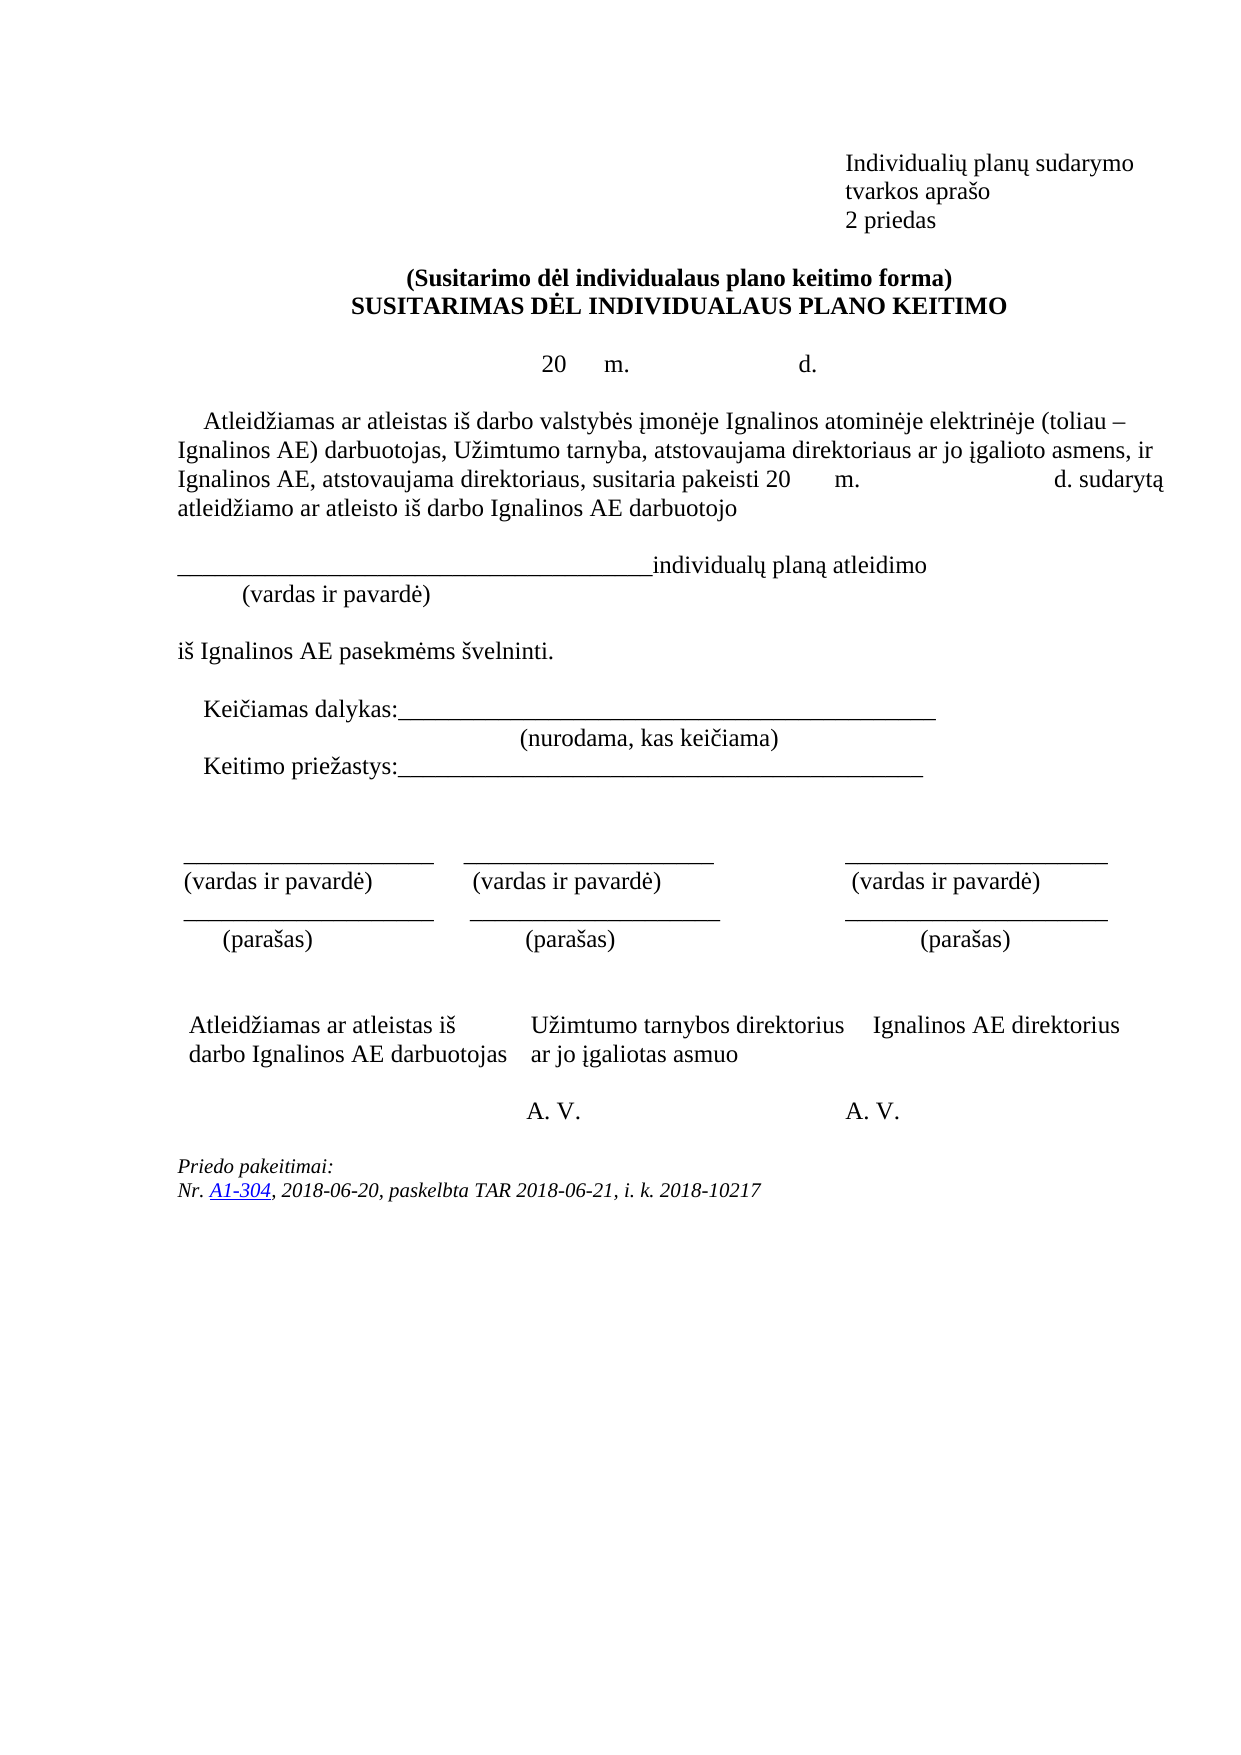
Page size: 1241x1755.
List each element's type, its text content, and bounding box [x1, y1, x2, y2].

text (parašas) (parašas) (parašas) [177, 924, 1181, 953]
text ____________________ ____________________ _____________________ [177, 838, 1181, 866]
text Keičiamas dalykas:___________________________________________ [177, 694, 1181, 723]
text (nurodama, kas keičiama) [177, 723, 1181, 751]
text (vardas ir pavardė) [177, 579, 1181, 608]
text SUSITARIMAS DĖL INDIVIDUALAUS PLANO KEITIMO [177, 291, 1181, 320]
table_header Ignalinos AE direktorius [861, 1010, 1204, 1068]
text Nr. A1-304, 2018-06-20, paskelbta TAR 2018-06-21, i. k. 2018-10217 [177, 1178, 1181, 1202]
text Keitimo priežastys:__________________________________________ [177, 751, 1181, 780]
table_header Atleidžiamas ar atleistas iš darbo Ignalinos AE darbuotojas [177, 1010, 519, 1068]
text (vardas ir pavardė) (vardas ir pavardė) (vardas ir pavardė) [177, 866, 1181, 895]
text Individualių planų sudarymo [843, 148, 1181, 176]
text ______________________________________individualų planą atleidimo [177, 550, 1181, 579]
text 20 m. d. [177, 349, 1181, 378]
text Atleidžiamas ar atleistas iš darbo valstybės įmonėje Ignalinos atominėje elektrinėje (toliau – Ignalinos AE) darbuotojas, Užimtumo tarnyba, atstovaujama direktoriaus ar jo įgalioto asmens, ir Ignalinos AE, atstovaujama direktoriaus, susitaria pakeisti 20 m. d. sudarytą atleidžiamo ar atleisto iš darbo Ignalinos AE darbuotojo [177, 406, 1181, 521]
text iš Ignalinos AE pasekmėms švelninti. [177, 636, 1181, 665]
text Priedo pakeitimai: [177, 1154, 1181, 1178]
table_header Užimtumo tarnybos direktorius ar jo įgaliotas asmuo [519, 1010, 861, 1068]
text ____________________ ____________________ _____________________ [177, 895, 1181, 924]
text 2 priedas [177, 205, 1181, 234]
text tvarkos aprašo [177, 176, 1181, 205]
text A. V. A. V. [177, 1096, 1181, 1125]
text (Susitarimo dėl individualaus plano keitimo forma) [177, 263, 1181, 291]
